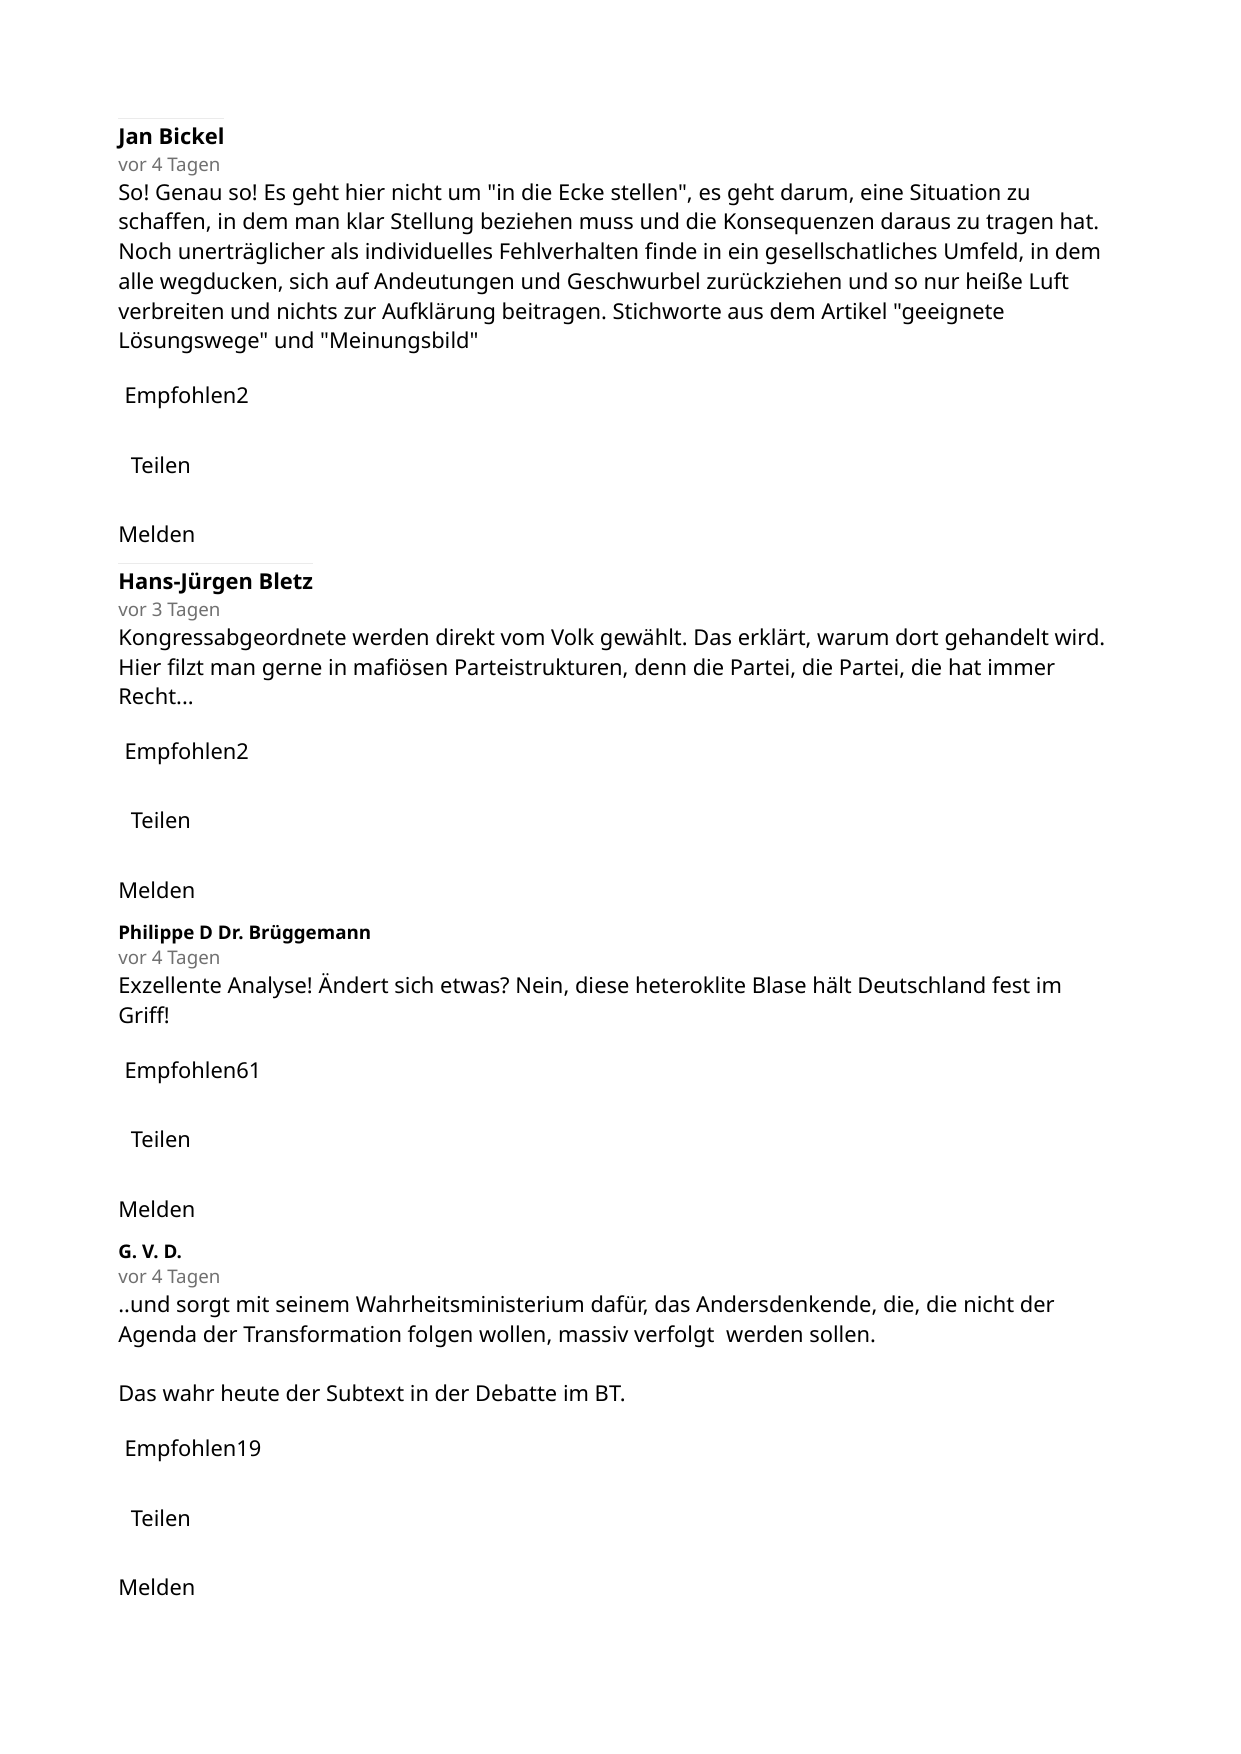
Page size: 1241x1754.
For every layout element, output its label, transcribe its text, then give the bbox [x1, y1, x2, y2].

text Melden [118, 875, 1122, 904]
text Jan Bickel [118, 118, 1109, 151]
text Kongressabgeordnete werden direkt vom Volk gewählt. Das erklärt, warum dort gehandelt wird. Hier filzt man gerne in mafiösen Parteistrukturen, denn die Partei, die Partei, die hat immer Recht... [118, 622, 1122, 711]
text Teilen [131, 1124, 1122, 1154]
text Teilen [131, 449, 1122, 479]
text Exzellente Analyse! Ändert sich etwas? Nein, diese heteroklite Blase hält Deutschland fest im Griff! [118, 970, 1122, 1030]
text ..und sorgt mit seinem Wahrheitsministerium dafür, das Andersdenkende, die, die nicht der Agenda der Transformation folgen wollen, massiv verfolgt werden sollen. Das wahr heute der Subtext in der Debatte im BT. [118, 1289, 1122, 1408]
text Hans-Jürgen Bletz [118, 563, 1109, 596]
text vor 4 Tagen [118, 1263, 1122, 1289]
text Empfohlen19 [124, 1433, 1122, 1463]
text Empfohlen61 [124, 1055, 1122, 1084]
text vor 4 Tagen [118, 945, 1122, 970]
text Empfohlen2 [124, 736, 1122, 766]
text Melden [118, 1193, 1122, 1223]
text So! Genau so! Es geht hier nicht um "in die Ecke stellen", es geht darum, eine Situation zu schaffen, in dem man klar Stellung beziehen muss und die Konsequenzen daraus zu tragen hat. Noch unerträglicher als individuelles Fehlverhalten finde in ein gesellschatliches Umfeld, in dem alle wegducken, sich auf Andeutungen und Geschwurbel zurückziehen und so nur heiße Luft verbreiten und nichts zur Aufklärung beitragen. Stichworte aus dem Artikel "geeignete Lösungswege" und "Meinungsbild" [118, 176, 1122, 355]
text Teilen [131, 805, 1122, 835]
text G. V. D. [118, 1238, 1109, 1263]
text vor 3 Tagen [118, 596, 1122, 622]
text Philippe D Dr. Brüggemann [118, 919, 1109, 945]
text Melden [118, 1572, 1122, 1602]
text vor 4 Tagen [118, 151, 1122, 176]
text Teilen [131, 1502, 1122, 1532]
text Empfohlen2 [124, 380, 1122, 410]
text Melden [118, 519, 1122, 549]
